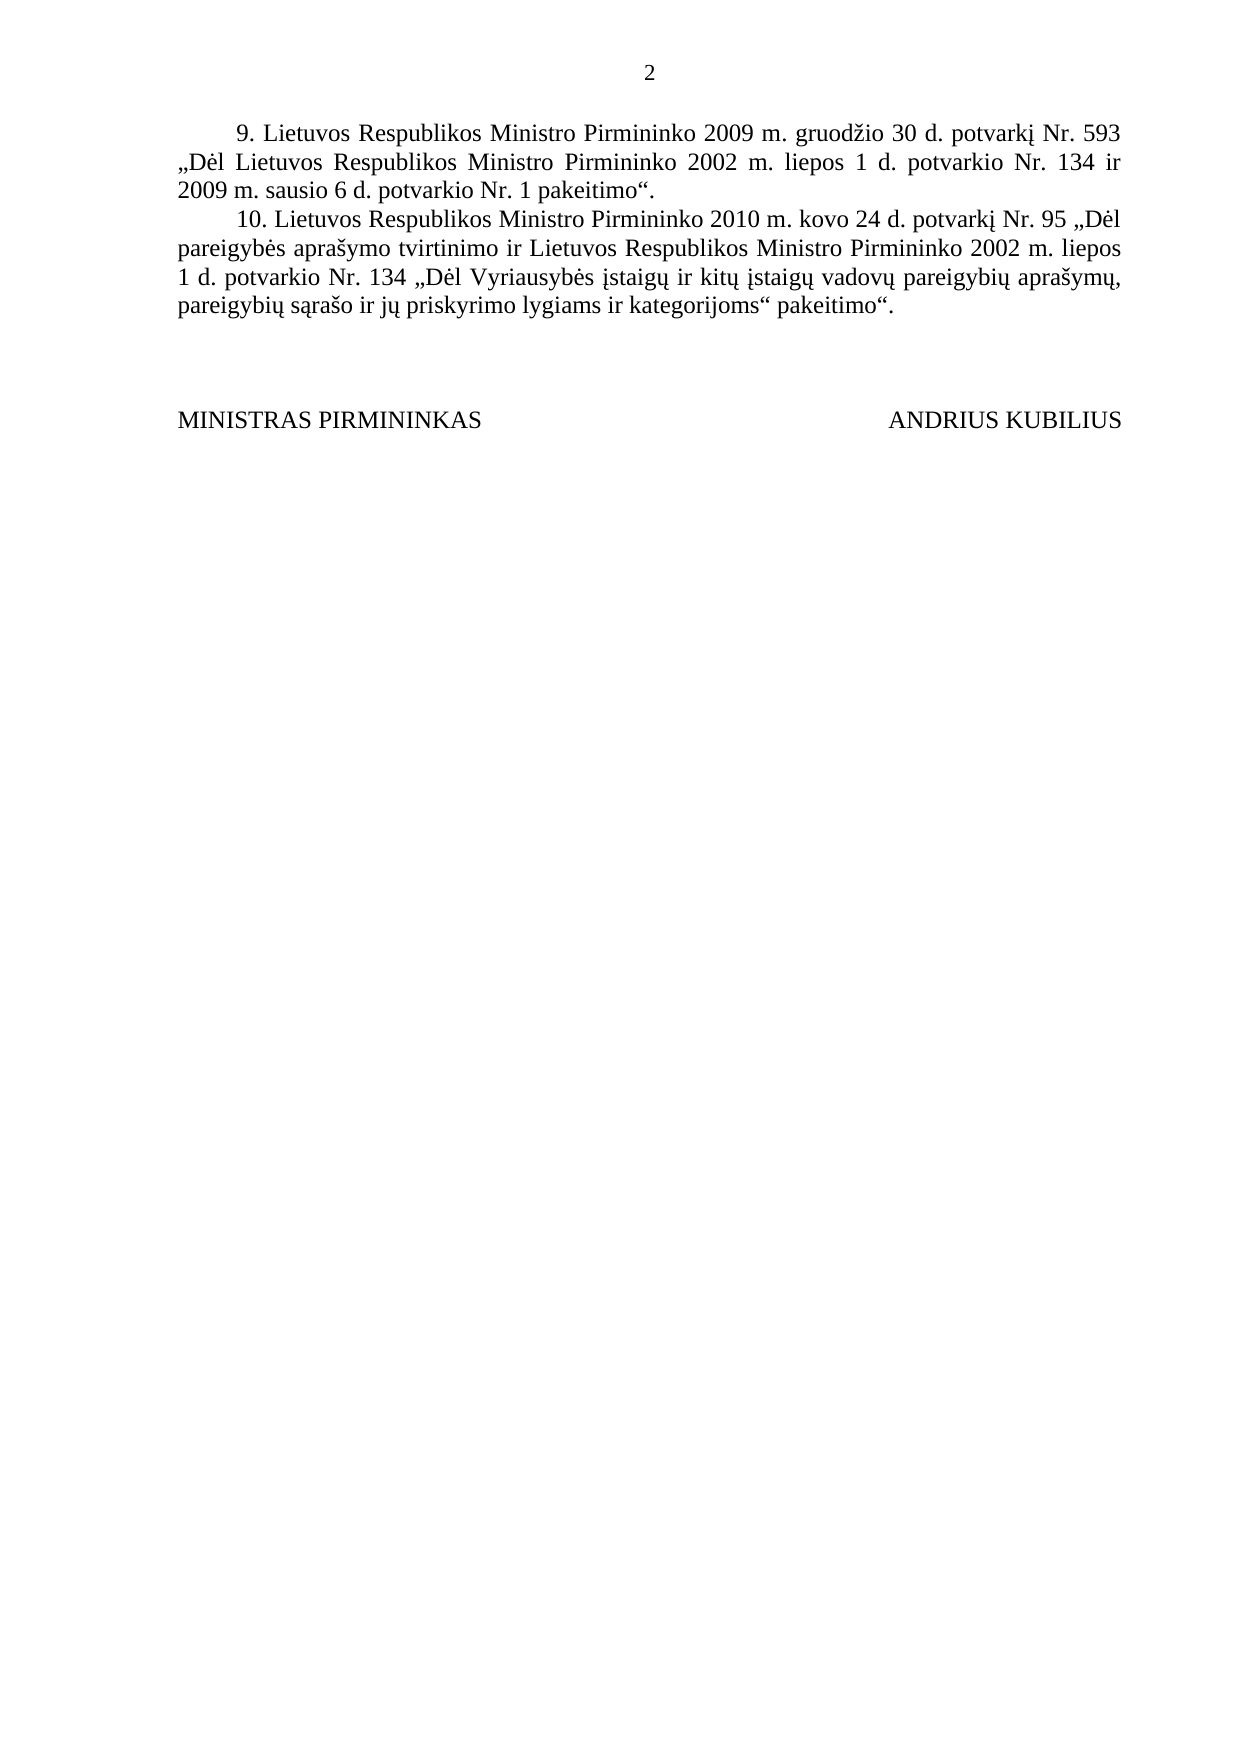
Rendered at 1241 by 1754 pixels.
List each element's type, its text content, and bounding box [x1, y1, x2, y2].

text 10. Lietuvos Respublikos Ministro Pirmininko 2010 m. kovo 24 d. potvarkį Nr. 95 „Dėl pareigybės aprašymo tvirtinimo ir Lietuvos Respublikos Ministro Pirmininko 2002 m. liepos 1 d. potvarkio Nr. 134 „Dėl Vyriausybės įstaigų ir kitų įstaigų vadovų pareigybių aprašymų, pareigybių sąrašo ir jų priskyrimo lygiams ir kategorijoms“ pakeitimo“. [177, 204, 1122, 319]
text 9. Lietuvos Respublikos Ministro Pirmininko 2009 m. gruodžio 30 d. potvarkį Nr. 593 „Dėl Lietuvos Respublikos Ministro Pirmininko 2002 m. liepos 1 d. potvarkio Nr. 134 ir 2009 m. sausio 6 d. potvarkio Nr. 1 pakeitimo“. [177, 118, 1122, 204]
text MINISTRAS PIRMININKAS ANDRIUS KUBILIUS [177, 406, 1122, 434]
